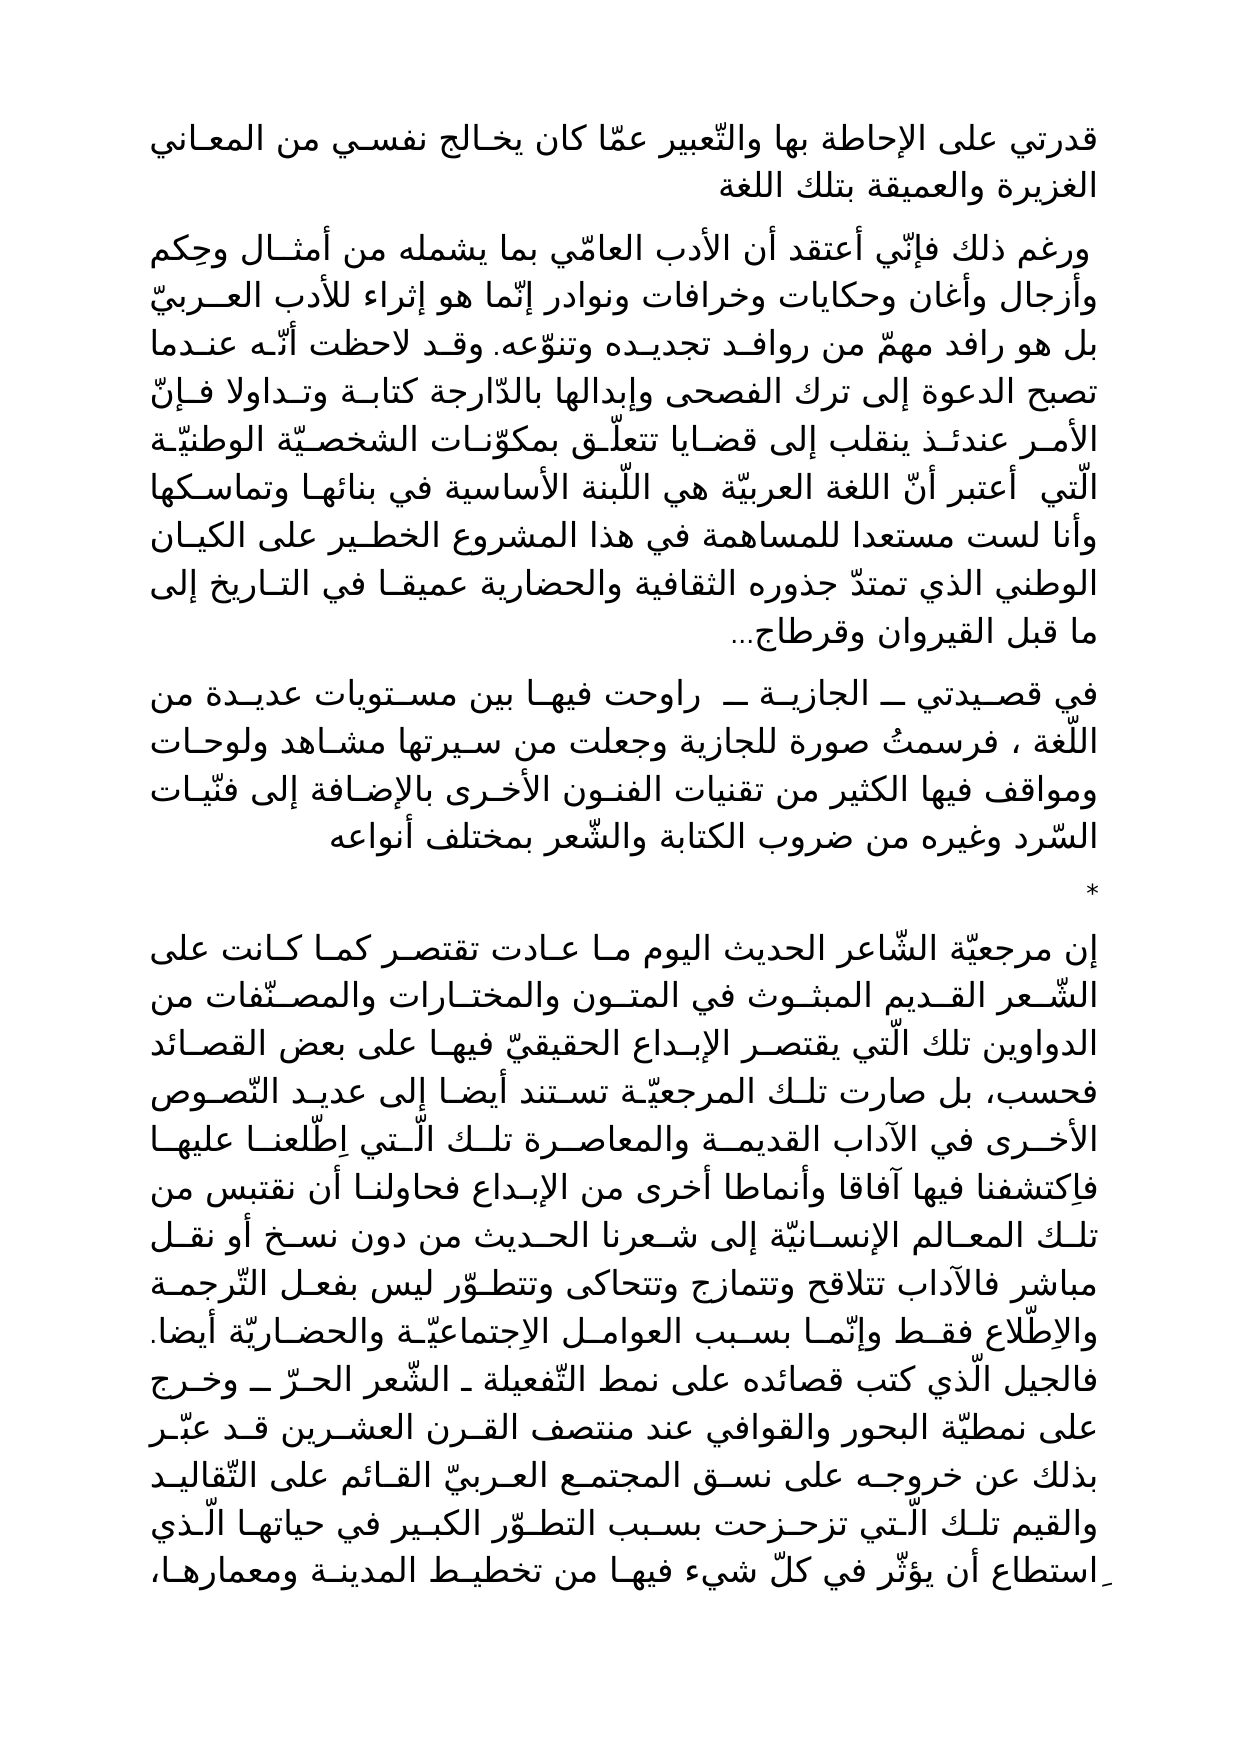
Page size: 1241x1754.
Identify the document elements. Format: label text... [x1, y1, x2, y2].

text إن مرجعيّة الشّاعر الحديث اليوم ما عادت تقتصر كما كانت على الشّعر القديم المبثوث في المتون والمختارات والمصنّفات من الدواوين تلك الّتي يقتصر الإبداع الحقيقيّ فيها على بعض القصائد فحسب، بل صارت تلك المرجعيّة تستند أيضا إلى عديد النّصوص الأخرى في الآداب القديمة والمعاصرة تلك الّتي اِطّلعنا عليها فاِكتشفنا فيها آفاقا وأنماطا أخرى من الإبداع فحاولنا أن نقتبس من تلك المعالم الإنسانيّة إلى شعرنا الحديث من دون نسخ أو نقل مباشر فالآداب تتلاقح وتتمازج وتتحاكى وتتطوّر ليس بفعل التّرجمة والاِطّلاع فقط وإنّما بسبب العوامل الاِجتماعيّة والحضاريّة أيضا. فالجيل الّذي كتب قصائده على نمط التّفعيلة ـ الشّعر الحرّ ـ وخرج على نمطيّة البحور والقوافي عند منتصف القرن العشرين قد عبّر بذلك عن خروجه على نسق المجتمع العربيّ القائم على التّقاليد والقيم تلك الّتي تزحزحت بسبب التطوّر الكبير في حياتها الّذي ِاستطاع أن يؤثّر في كلّ شيء فيها من تخطيط المدينة ومعمارها، إلى فضاء البيت ومختلف العلاقات بين ذويه، ومن أدوات الكتابة والقراءة، إلى أدوات الفلاحة والطبخ، ومن الأثاث واللّباس، إلى الأفكار والإحساس... [149, 928, 1099, 1591]
text اِنسلاخًا واِنبتاتا فتراجعت ولم أنخرط في الكتابة بالعامّية التونسيّة عند تلك المرحلة وذلك لسببين اثنين أوّلهما أنّني علمت أنّها كانت ضمن سياق الدعوة إلى القضاء على الهويّة الوطنيّة ذات الأبعاد العربية، وثانيهما عدم اِمتلاكي لمفردات قاموسها الكبير وبالتالي عدم قدرتي على الإحاطة بها والتّعبير عمّا كان يخالج نفسي من المعاني الغزيرة والعميقة بتلك اللغة [149, 118, 1099, 206]
text ورغم ذلك فإنّي أعتقد أن الأدب العامّي بما يشمله من أمثال وحِكم وأزجال وأغان وحكايات وخرافات ونوادر إنّما هو إثراء للأدب العربيّ بل هو رافد مهمّ من روافد تجديده وتنوّعه. وقد لاحظت أنّه عندما تصبح الدعوة إلى ترك الفصحى وإبدالها بالدّارجة كتابة وتداولا فإنّ الأمر عندئذ ينقلب إلى قضايا تتعلّق بمكوّنات الشخصيّة الوطنيّة الّتي أعتبر أنّ اللغة العربيّة هي اللّبنة الأساسية في بنائها وتماسكها وأنا لست مستعدا للمساهمة في هذا المشروع الخطير على الكيان الوطني الذي تمتدّ جذوره الثقافية والحضارية عميقا في التاريخ إلى ما قبل القيروان وقرطاج... [149, 228, 1099, 651]
text * [149, 879, 1099, 908]
text في قصيدتي ـ الجازية ـ راوحت فيها بين مستويات عديدة من اللّغة ، فرسمتُ صورة للجازية وجعلت من سيرتها مشاهد ولوحات ومواقف فيها الكثير من تقنيات الفنون الأخرى بالإضافة إلى فنّيات السّرد وغيره من ضروب الكتابة والشّعر بمختلف أنواعه [149, 673, 1099, 857]
